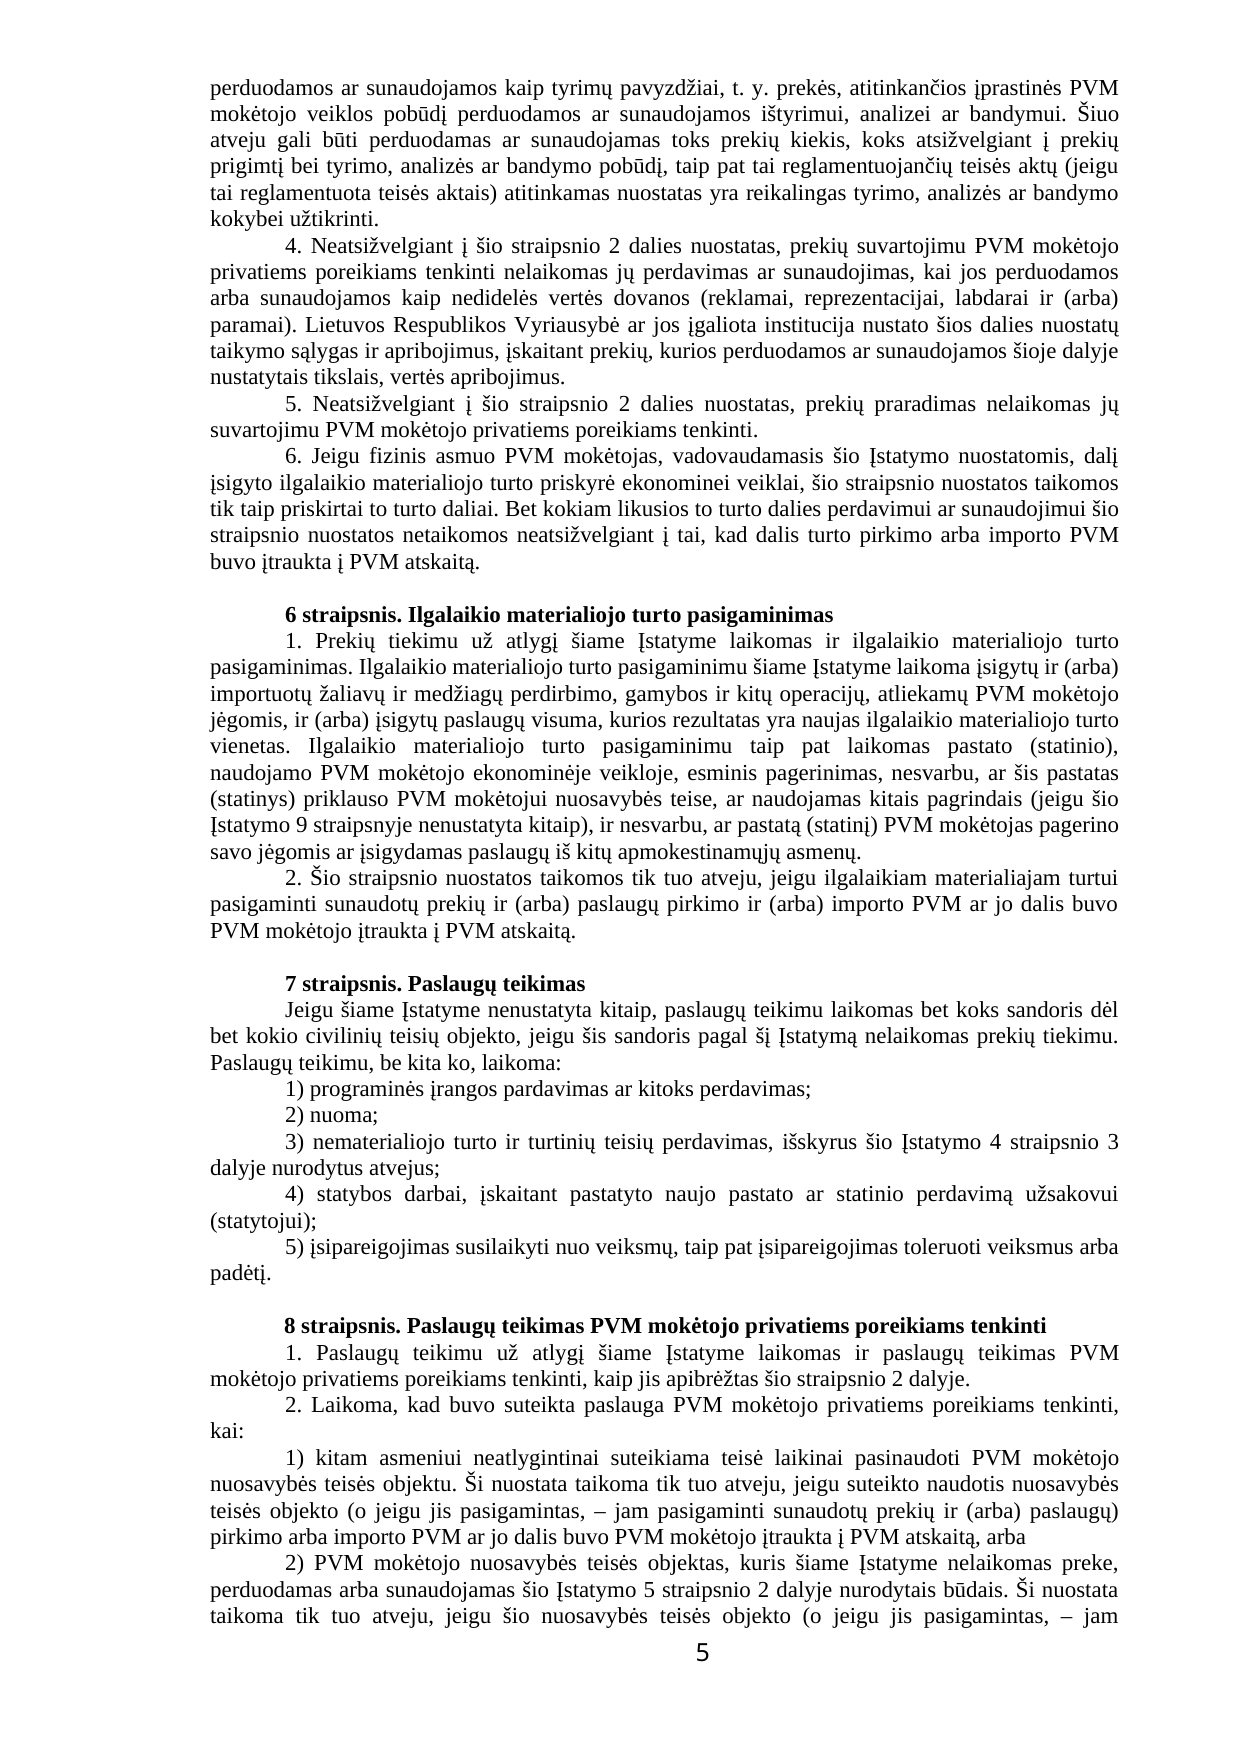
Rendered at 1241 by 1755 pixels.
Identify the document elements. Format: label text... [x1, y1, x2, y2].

text 3) nematerialiojo turto ir turtinių teisių perdavimas, išskyrus šio Įstatymo 4 straipsnio 3 dalyje nurodytus atvejus; [210, 1128, 1120, 1180]
text 2. Laikoma, kad buvo suteikta paslauga PVM mokėtojo privatiems poreikiams tenkinti, kai: [210, 1391, 1120, 1444]
text 8 straipsnis. Paslaugų teikimas PVM mokėtojo privatiems poreikiams tenkinti [210, 1312, 1120, 1338]
text 5) įsipareigojimas susilaikyti nuo veiksmų, taip pat įsipareigojimas toleruoti veiksmus arba padėtį. [210, 1233, 1120, 1286]
text perduodamos ar sunaudojamos kaip tyrimų pavyzdžiai, t. y. prekės, atitinkančios įprastinės PVM mokėtojo veiklos pobūdį perduodamos ar sunaudojamos ištyrimui, analizei ar bandymui. Šiuo atveju gali būti perduodamas ar sunaudojamas toks prekių kiekis, koks atsižvelgiant į prekių prigimtį bei tyrimo, analizės ar bandymo pobūdį, taip pat tai reglamentuojančių teisės aktų (jeigu tai reglamentuota teisės aktais) atitinkamas nuostatas yra reikalingas tyrimo, analizės ar bandymo kokybei užtikrinti. [210, 73, 1120, 232]
text 4. Neatsižvelgiant į šio straipsnio 2 dalies nuostatas, prekių suvartojimu PVM mokėtojo privatiems poreikiams tenkinti nelaikomas jų perdavimas ar sunaudojimas, kai jos perduodamos arba sunaudojamos kaip nedidelės vertės dovanos (reklamai, reprezentacijai, labdarai ir (arba) paramai). Lietuvos Respublikos Vyriausybė ar jos įgaliota institucija nustato šios dalies nuostatų taikymo sąlygas ir apribojimus, įskaitant prekių, kurios perduodamos ar sunaudojamos šioje dalyje nustatytais tikslais, vertės apribojimus. [210, 232, 1120, 390]
text 6. Jeigu fizinis asmuo PVM mokėtojas, vadovaudamasis šio Įstatymo nuostatomis, dalį įsigyto ilgalaikio materialiojo turto priskyrė ekonominei veiklai, šio straipsnio nuostatos taikomos tik taip priskirtai to turto daliai. Bet kokiam likusios to turto dalies perdavimui ar sunaudojimui šio straipsnio nuostatos netaikomos neatsižvelgiant į tai, kad dalis turto pirkimo arba importo PVM buvo įtraukta į PVM atskaitą. [210, 442, 1120, 574]
text 1. Paslaugų teikimu už atlygį šiame Įstatyme laikomas ir paslaugų teikimas PVM mokėtojo privatiems poreikiams tenkinti, kaip jis apibrėžtas šio straipsnio 2 dalyje. [210, 1338, 1120, 1391]
text 2. Šio straipsnio nuostatos taikomos tik tuo atveju, jeigu ilgalaikiam materialiajam turtui pasigaminti sunaudotų prekių ir (arba) paslaugų pirkimo ir (arba) importo PVM ar jo dalis buvo PVM mokėtojo įtraukta į PVM atskaitą. [210, 864, 1120, 943]
text Jeigu šiame Įstatyme nenustatyta kitaip, paslaugų teikimu laikomas bet koks sandoris dėl bet kokio civilinių teisių objekto, jeigu šis sandoris pagal šį Įstatymą nelaikomas prekių tiekimu. Paslaugų teikimu, be kita ko, laikoma: [210, 996, 1120, 1075]
text 5. Neatsižvelgiant į šio straipsnio 2 dalies nuostatas, prekių praradimas nelaikomas jų suvartojimu PVM mokėtojo privatiems poreikiams tenkinti. [210, 390, 1120, 442]
text 2) nuoma; [210, 1101, 1120, 1128]
text 1) kitam asmeniui neatlygintinai suteikiama teisė laikinai pasinaudoti PVM mokėtojo nuosavybės teisės objektu. Ši nuostata taikoma tik tuo atveju, jeigu suteikto naudotis nuosavybės teisės objekto (o jeigu jis pasigamintas, – jam pasigaminti sunaudotų prekių ir (arba) paslaugų) pirkimo arba importo PVM ar jo dalis buvo PVM mokėtojo įtraukta į PVM atskaitą, arba [210, 1444, 1120, 1549]
text 1) programinės įrangos pardavimas ar kitoks perdavimas; [210, 1075, 1120, 1101]
text 2) PVM mokėtojo nuosavybės teisės objektas, kuris šiame Įstatyme nelaikomas preke, perduodamas arba sunaudojamas šio Įstatymo 5 straipsnio 2 dalyje nurodytais būdais. Ši nuostata taikoma tik tuo atveju, jeigu šio nuosavybės teisės objekto (o jeigu jis pasigamintas, – jam [210, 1549, 1120, 1628]
text 4) statybos darbai, įskaitant pastatyto naujo pastato ar statinio perdavimą užsakovui (statytojui); [210, 1180, 1120, 1233]
text 1. Prekių tiekimu už atlygį šiame Įstatyme laikomas ir ilgalaikio materialiojo turto pasigaminimas. Ilgalaikio materialiojo turto pasigaminimu šiame Įstatyme laikoma įsigytų ir (arba) importuotų žaliavų ir medžiagų perdirbimo, gamybos ir kitų operacijų, atliekamų PVM mokėtojo jėgomis, ir (arba) įsigytų paslaugų visuma, kurios rezultatas yra naujas ilgalaikio materialiojo turto vienetas. Ilgalaikio materialiojo turto pasigaminimu taip pat laikomas pastato (statinio), naudojamo PVM mokėtojo ekonominėje veikloje, esminis pagerinimas, nesvarbu, ar šis pastatas (statinys) priklauso PVM mokėtojui nuosavybės teise, ar naudojamas kitais pagrindais (jeigu šio Įstatymo 9 straipsnyje nenustatyta kitaip), ir nesvarbu, ar pastatą (statinį) PVM mokėtojas pagerino savo jėgomis ar įsigydamas paslaugų iš kitų apmokestinamųjų asmenų. [210, 627, 1120, 864]
text 6 straipsnis. Ilgalaikio materialiojo turto pasigaminimas [210, 601, 1120, 627]
text 7 straipsnis. Paslaugų teikimas [210, 969, 1120, 996]
